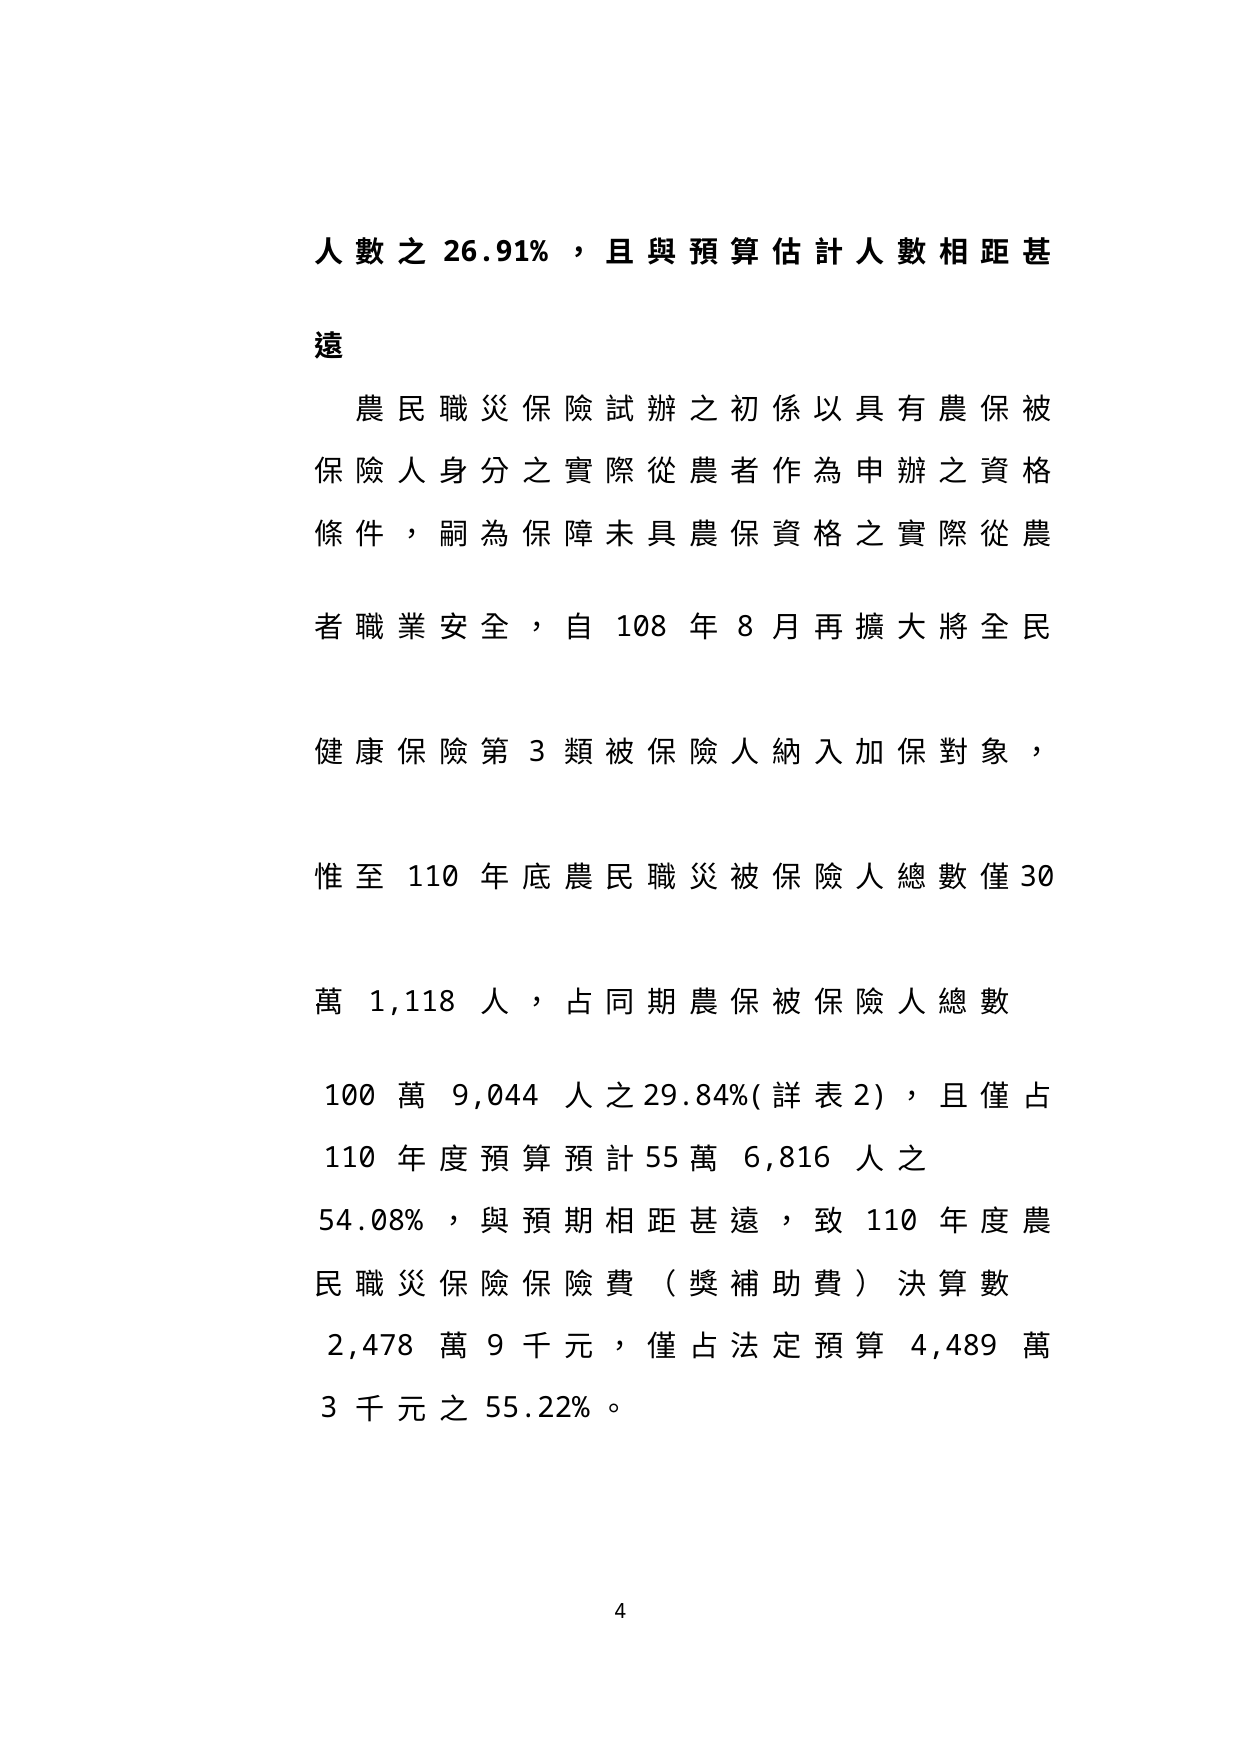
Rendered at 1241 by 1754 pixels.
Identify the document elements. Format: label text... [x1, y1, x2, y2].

text 人數之26.91%，且與預算估計人數相距甚遠 [242, 177, 1058, 365]
text 農民職災保險試辦之初係以具有農保被保險人身分之實際從農者作為申辦之資格條件，嗣為保障未具農保資格之實際從農者職業安全，自108年8月再擴大將全民健康保險第3類被保險人納入加保對象，惟至110年底農民職災被保險人總數僅30萬1,118人，占同期農保被保險人總數100萬9,044人之29.84%(詳表2)，且僅占110年度預算預計55萬6,816人之54.08%，與預期相距甚遠，致110年度農民職災保險保險費（獎補助費）決算數2,478萬9千元，僅占法定預算4,489萬3千元之55.22%。 [271, 365, 1058, 1427]
